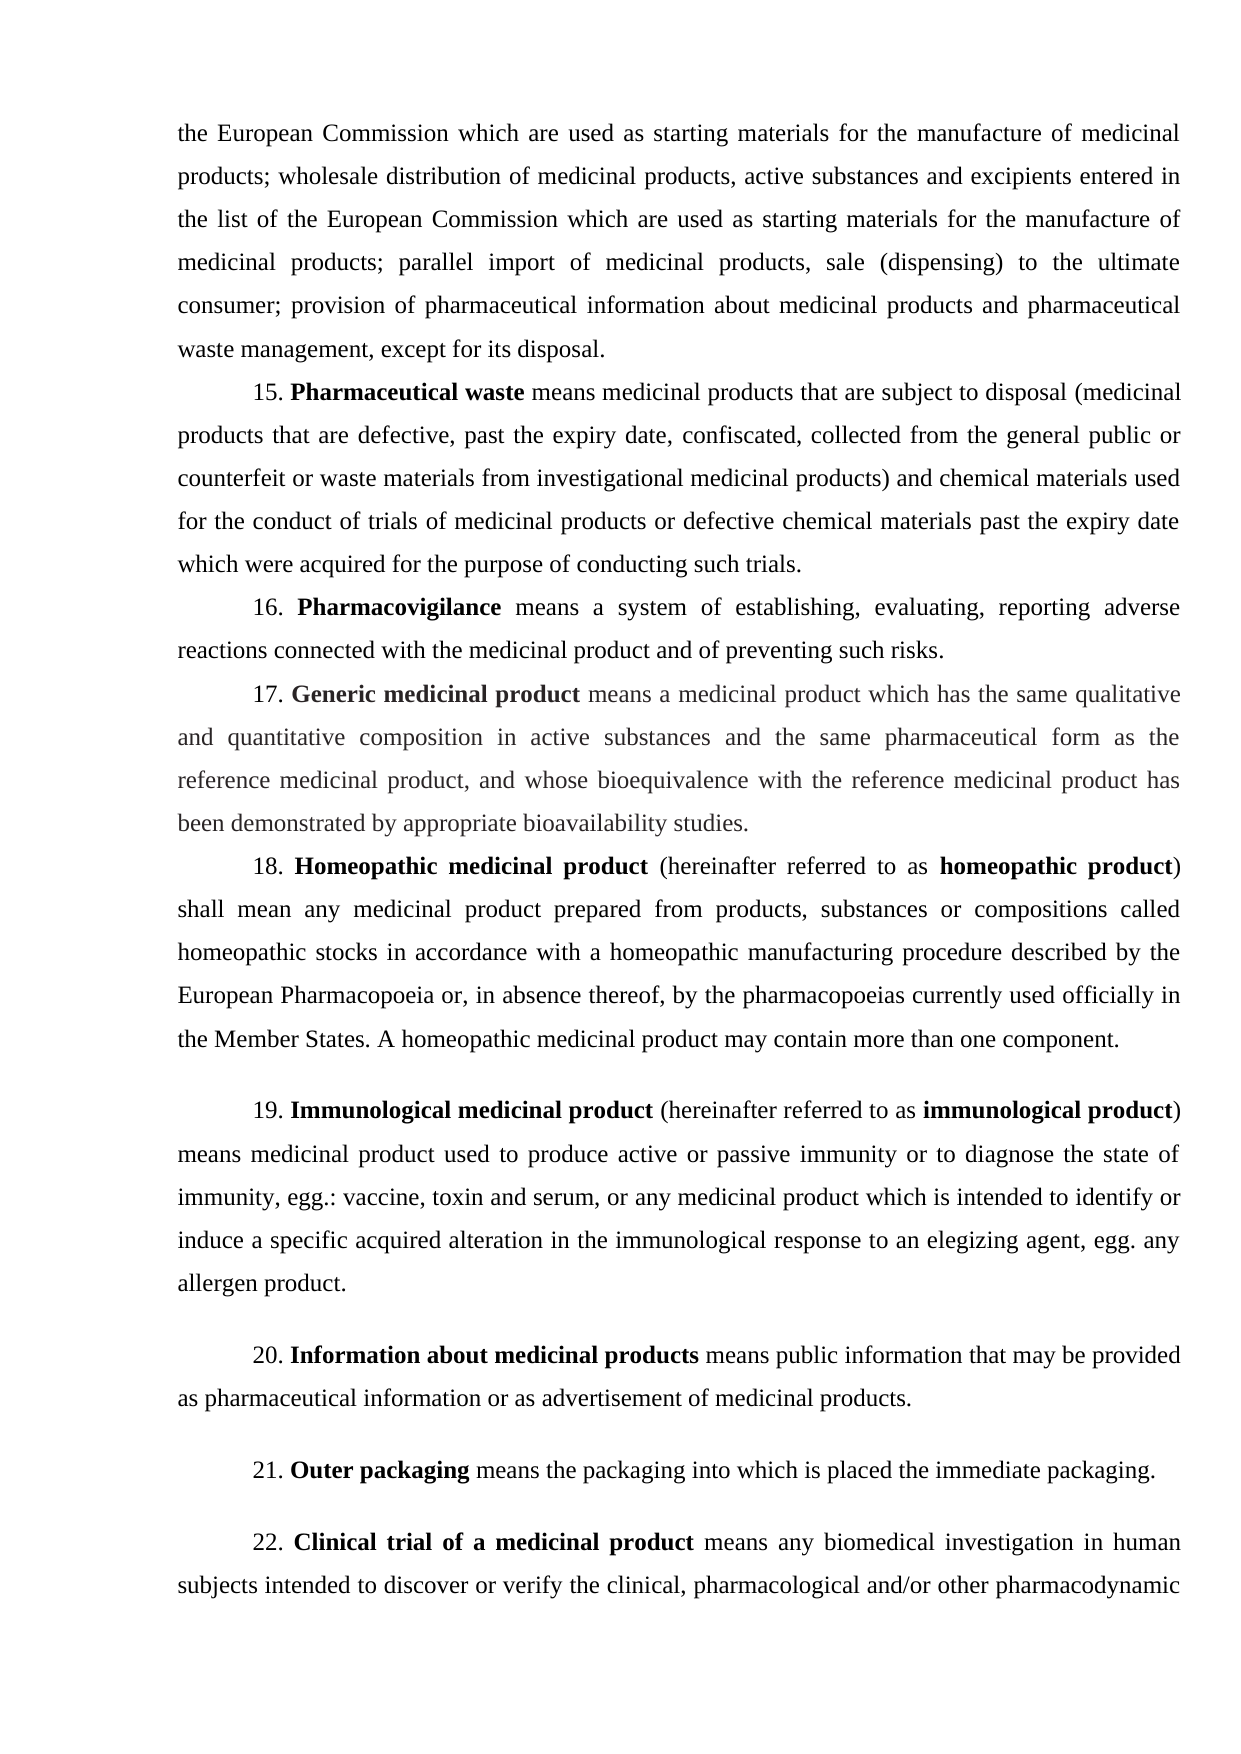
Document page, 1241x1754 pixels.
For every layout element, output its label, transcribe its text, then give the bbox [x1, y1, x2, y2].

text 21. Outer packaging means the packaging into which is placed the immediate packaging. [177, 1455, 1181, 1484]
text 17. Generic medicinal product means a medicinal product which has the same qualitative and quantitative composition in active substances and the same pharmaceutical form as the reference medicinal product, and whose bioequivalence with the reference medicinal product has been demonstrated by appropriate bioavailability studies. [177, 679, 1181, 837]
text 19. Immunological medicinal product (hereinafter referred to as immunological product) means medicinal product used to produce active or passive immunity or to diagnose the state of immunity, egg.: vaccine, toxin and serum, or any medicinal product which is intended to identify or induce a specific acquired alteration in the immunological response to an elegizing agent, egg. any allergen product. [177, 1096, 1181, 1297]
text 22. Clinical trial of a medicinal product means any biomedical investigation in human subjects intended to discover or verify the clinical, pharmacological and/or other pharmacodynamic [177, 1527, 1181, 1599]
text the European Commission which are used as starting materials for the manufacture of medicinal products; wholesale distribution of medicinal products, active substances and excipients entered in the list of the European Commission which are used as starting materials for the manufacture of medicinal products; parallel import of medicinal products, sale (dispensing) to the ultimate consumer; provision of pharmaceutical information about medicinal products and pharmaceutical waste management, except for its disposal. [177, 118, 1181, 362]
text 15. Pharmaceutical waste means medicinal products that are subject to disposal (medicinal products that are defective, past the expiry date, confiscated, collected from the general public or counterfeit or waste materials from investigational medicinal products) and chemical materials used for the conduct of trials of medicinal products or defective chemical materials past the expiry date which were acquired for the purpose of conducting such trials. [177, 377, 1181, 578]
text 20. Information about medicinal products means public information that may be provided as pharmaceutical information or as advertisement of medicinal products. [177, 1340, 1181, 1412]
text 18. Homeopathic medicinal product (hereinafter referred to as homeopathic product) shall mean any medicinal product prepared from products, substances or compositions called homeopathic stocks in accordance with a homeopathic manufacturing procedure described by the European Pharmacopoeia or, in absence thereof, by the pharmacopoeias currently used officially in the Member States. A homeopathic medicinal product may contain more than one component. [177, 851, 1181, 1052]
text 16. Pharmacovigilance means a system of establishing, evaluating, reporting adverse reactions connected with the medicinal product and of preventing such risks. [177, 592, 1181, 664]
